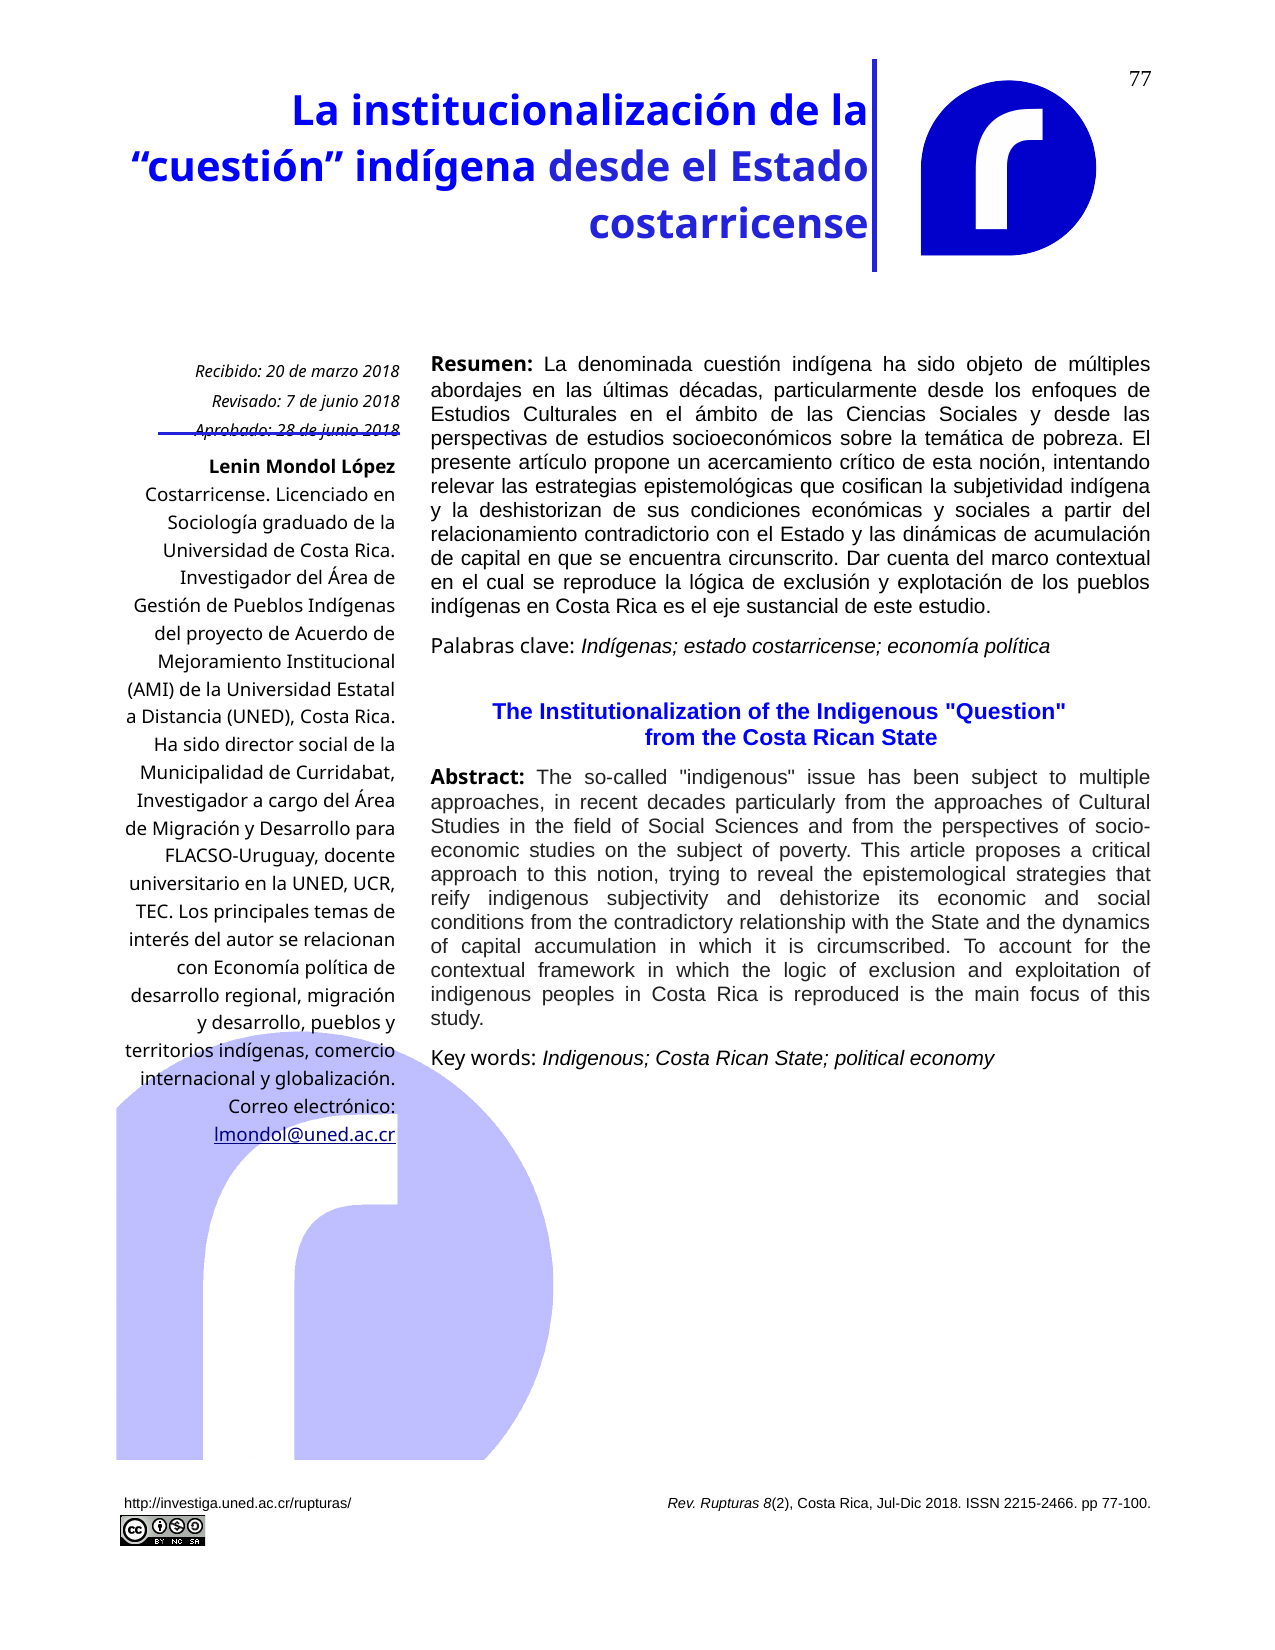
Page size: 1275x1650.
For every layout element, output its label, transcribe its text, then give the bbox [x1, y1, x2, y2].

table_header La institucionalización de la “cuestión” indígena desde el Estado costarricense [118, 59, 872, 272]
table_cell The Institutionalization of the Indigenous "Question" from the Costa Rican State [401, 692, 1157, 756]
table_cell Key words: Indigenous; Costa Rican State; political economy [595, 1036, 1157, 1152]
table_header [877, 59, 1110, 272]
table_cell [401, 666, 1157, 692]
picture [120, 1515, 206, 1546]
table_header Resumen: La denominada cuestión indígena ha sido objeto de múltiples abordajes en las últimas décadas, particularmente desde los enfoques de Estudios Culturales en el ámbito de las Ciencias Sociales y desde las perspectivas de estudios socioeconómicos sobre la temática de pobreza. El presente artículo propone un acercamiento crítico de esta noción, intentando relevar las estrategias epistemológicas que cosifican la subjetividad indígena y la deshistorizan de sus condiciones económicas y sociales a partir del relacionamiento contradictorio con el Estado y las dinámicas de acumulación de capital en que se encuentra circunscrito. Dar cuenta del marco contextual en el cual se reproduce la lógica de exclusión y explotación de los pueblos indígenas en Costa Rica es el eje sustancial de este estudio. [401, 344, 1157, 623]
table_cell Palabras clave: Indígenas; estado costarricense; economía política [401, 623, 1157, 666]
table_header Lenin Mondol López Costarricense. Licenciado en Sociología graduado de la Universidad de Costa Rica. Investigador del Área de Gestión de Pueblos Indígenas del proyecto de Acuerdo de Mejoramiento Institucional (AMI) de la Universidad Estatal a Distancia (UNED), Costa Rica. Ha sido director social de la Municipalidad de Curridabat, Investigador a cargo del Área de Migración y Desarrollo para FLACSO-Uruguay, docente universitario en la UNED, UCR, TEC. Los principales temas de interés del autor se relacionan con Economía política de desarrollo regional, migración y desarrollo, pueblos y territorios indígenas, comercio internacional y globalización. Correo electrónico: lmondol@uned.ac.cr [118, 344, 401, 996]
table_header 77 [1110, 59, 1157, 272]
table_cell Abstract: The so-called "indigenous" issue has been subject to multiple approaches, in recent decades particularly from the approaches of Cultural Studies in the field of Social Sciences and from the perspectives of socio-economic studies on the subject of poverty. This article proposes a critical approach to this notion, trying to reveal the epistemological strategies that reify indigenous subjectivity and dehistorize its economic and social conditions from the contradictory relationship with the State and the dynamics of capital accumulation in which it is circumscribed. To account for the contextual framework in which the logic of exclusion and exploitation of indigenous peoples in Costa Rica is reproduced is the main focus of this study. [401, 756, 1157, 1036]
picture [906, 68, 1111, 267]
